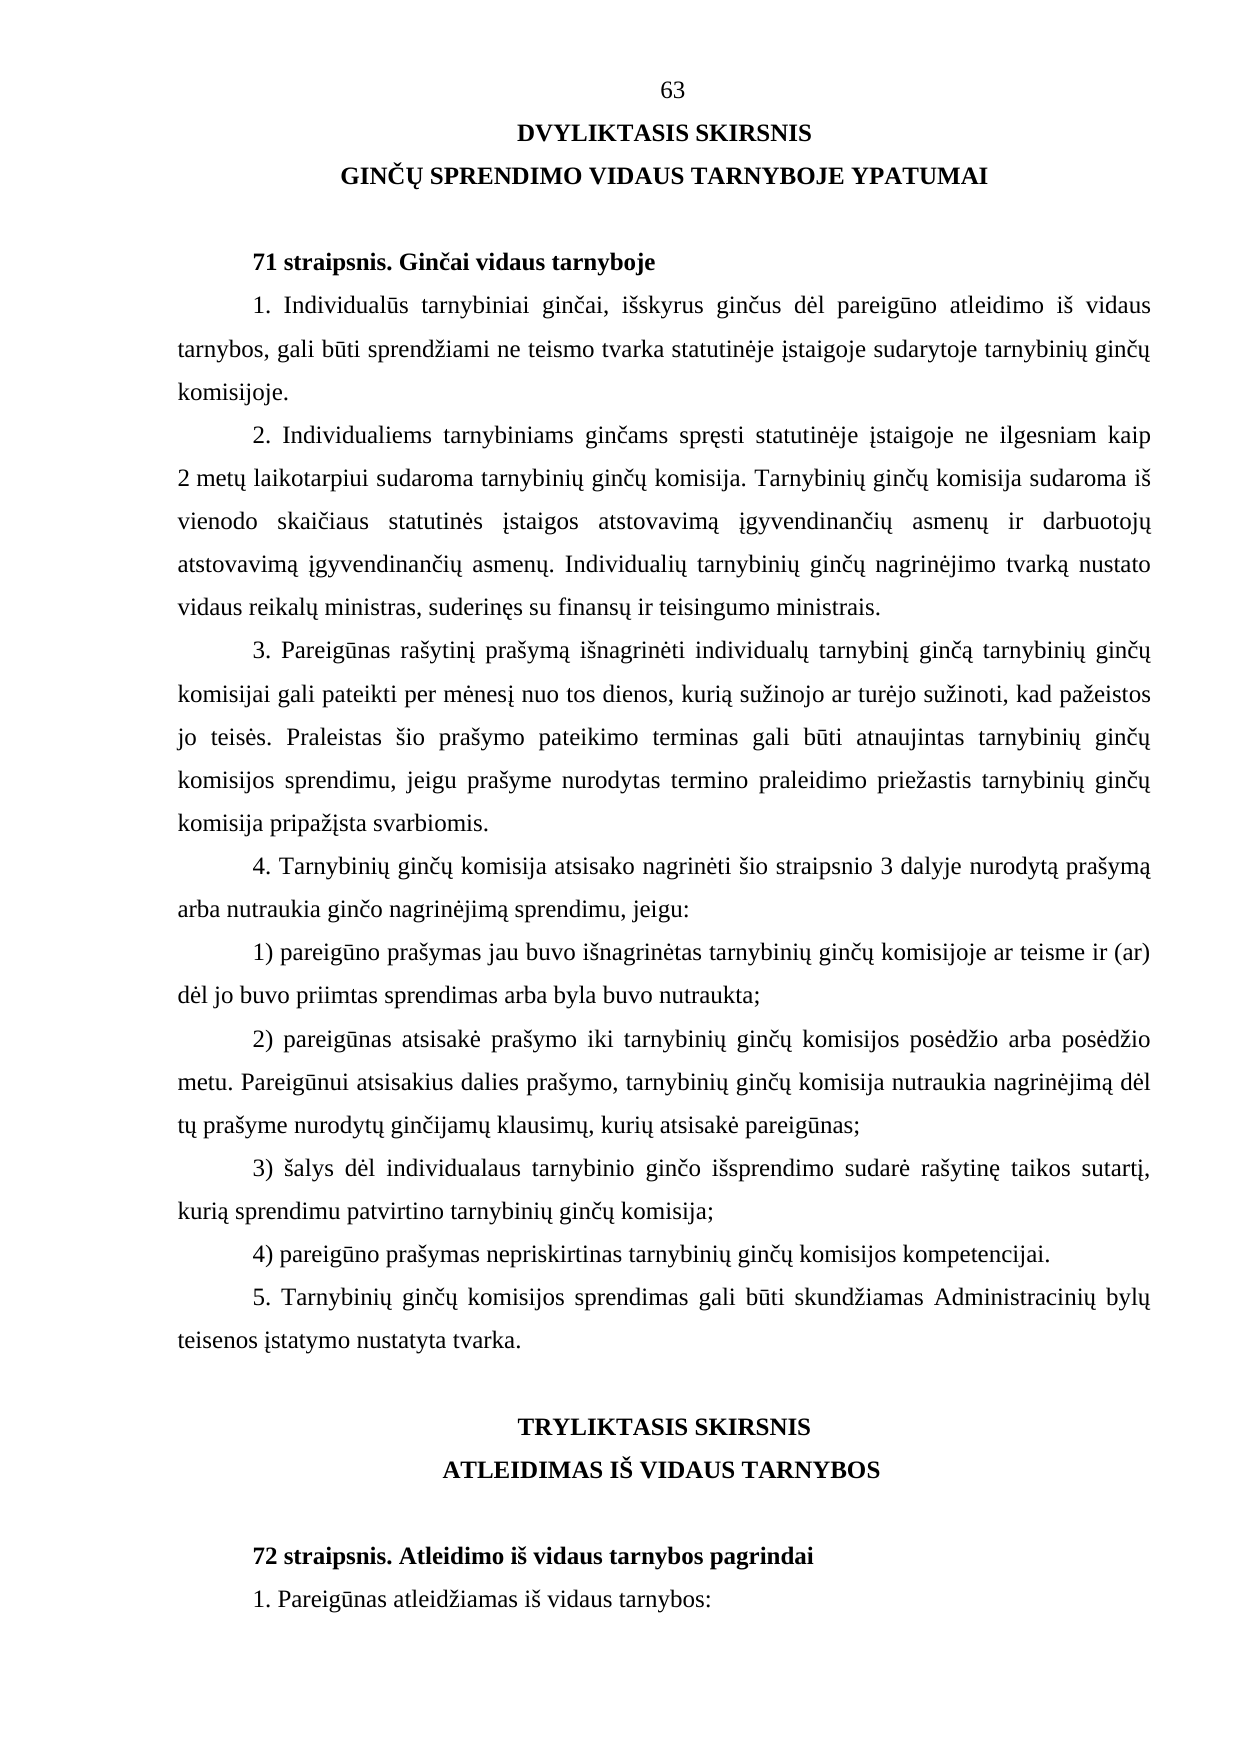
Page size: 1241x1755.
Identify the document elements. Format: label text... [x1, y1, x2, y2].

text 3) šalys dėl individualaus tarnybinio ginčo išsprendimo sudarė rašytinę taikos sutartį, kurią sprendimu patvirtino tarnybinių ginčų komisija; [177, 1153, 1152, 1225]
text 3. Pareigūnas rašytinį prašymą išnagrinėti individualų tarnybinį ginčą tarnybinių ginčų komisijai gali pateikti per mėnesį nuo tos dienos, kurią sužinojo ar turėjo sužinoti, kad pažeistos jo teisės. Praleistas šio prašymo pateikimo terminas gali būti atnaujintas tarnybinių ginčų komisijos sprendimu, jeigu prašyme nurodytas termino praleidimo priežastis tarnybinių ginčų komisija pripažįsta svarbiomis. [177, 636, 1152, 837]
text 1. Pareigūnas atleidžiamas iš vidaus tarnybos: [177, 1584, 1152, 1613]
text TRYLIKTASIS SKIRSNIS [177, 1412, 1152, 1441]
text 1. Individualūs tarnybiniai ginčai, išskyrus ginčus dėl pareigūno atleidimo iš vidaus tarnybos, gali būti sprendžiami ne teismo tvarka statutinėje įstaigoje sudarytoje tarnybinių ginčų komisijoje. [177, 291, 1152, 406]
text 72 straipsnis. Atleidimo iš vidaus tarnybos pagrindai [177, 1541, 1152, 1570]
text 71 straipsnis. Ginčai vidaus tarnyboje [177, 247, 1152, 276]
text GINČŲ SPRENDIMO VIDAUS TARNYBOJE YPATUMAI [177, 161, 1152, 190]
text 5. Tarnybinių ginčų komisijos sprendimas gali būti skundžiamas Administracinių bylų teisenos įstatymo nustatyta tvarka. [177, 1282, 1152, 1354]
text 4) pareigūno prašymas nepriskirtinas tarnybinių ginčų komisijos kompetencijai. [177, 1239, 1152, 1268]
text ATLEIDIMAS IŠ VIDAUS TARNYBOS [177, 1455, 1152, 1484]
text 1) pareigūno prašymas jau buvo išnagrinėtas tarnybinių ginčų komisijoje ar teisme ir (ar) dėl jo buvo priimtas sprendimas arba byla buvo nutraukta; [177, 937, 1152, 1009]
text 4. Tarnybinių ginčų komisija atsisako nagrinėti šio straipsnio 3 dalyje nurodytą prašymą arba nutraukia ginčo nagrinėjimą sprendimu, jeigu: [177, 851, 1152, 923]
text DVYLIKTASIS SKIRSNIS [177, 118, 1152, 147]
text 2) pareigūnas atsisakė prašymo iki tarnybinių ginčų komisijos posėdžio arba posėdžio metu. Pareigūnui atsisakius dalies prašymo, tarnybinių ginčų komisija nutraukia nagrinėjimą dėl tų prašyme nurodytų ginčijamų klausimų, kurių atsisakė pareigūnas; [177, 1024, 1152, 1139]
text 2. Individualiems tarnybiniams ginčams spręsti statutinėje įstaigoje ne ilgesniam kaip 2 metų laikotarpiui sudaroma tarnybinių ginčų komisija. Tarnybinių ginčų komisija sudaroma iš vienodo skaičiaus statutinės įstaigos atstovavimą įgyvendinančių asmenų ir darbuotojų atstovavimą įgyvendinančių asmenų. Individualių tarnybinių ginčų nagrinėjimo tvarką nustato vidaus reikalų ministras, suderinęs su finansų ir teisingumo ministrais. [177, 420, 1152, 621]
